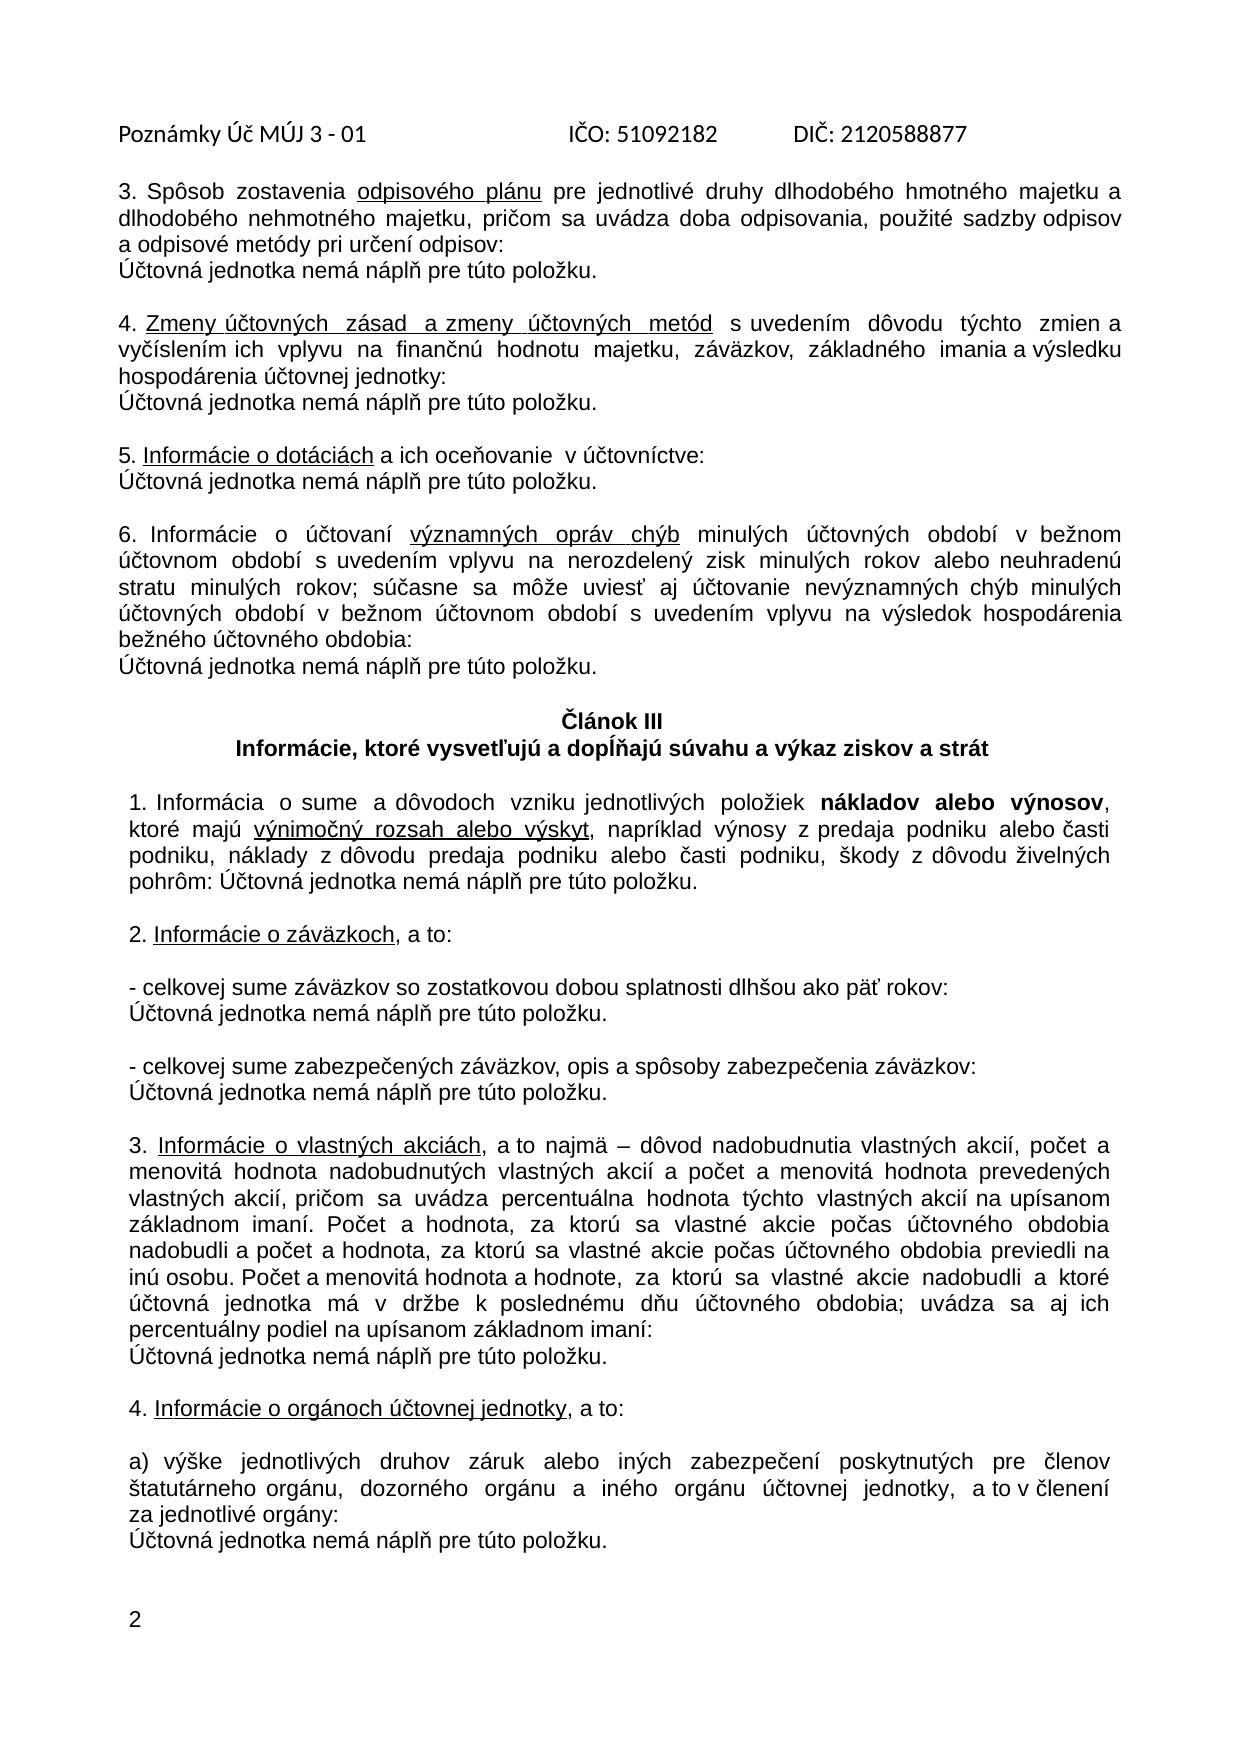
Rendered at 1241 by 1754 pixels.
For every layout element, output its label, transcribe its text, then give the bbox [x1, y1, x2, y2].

text 1. Informácia o sume a dôvodoch vzniku jednotlivých položiek nákladov alebo výnosov, ktoré majú výnimočný rozsah alebo výskyt, napríklad výnosy z predaja podniku alebo časti podniku, náklady z dôvodu predaja podniku alebo časti podniku, škody z dôvodu živelných pohrôm: Účtovná jednotka nemá náplň pre túto položku. [129, 789, 1110, 895]
text 5. Informácie o dotáciách a ich oceňovanie v účtovníctve: [118, 442, 1122, 468]
text Účtovná jednotka nemá náplň pre túto položku. [118, 468, 1122, 494]
text Účtovná jednotka nemá náplň pre túto položku. [129, 1079, 1110, 1106]
text Článok III [118, 708, 1106, 735]
text 3. Informácie o vlastných akciách, a to najmä – dôvod nadobudnutia vlastných akcií, počet a menovitá hodnota nadobudnutých vlastných akcií a počet a menovitá hodnota prevedených vlastných akcií, pričom sa uvádza percentuálna hodnota týchto vlastných akcií na upísanom základnom imaní. Počet a hodnota, za ktorú sa vlastné akcie počas účtovného obdobia nadobudli a počet a hodnota, za ktorú sa vlastné akcie počas účtovného obdobia previedli na inú osobu. Počet a menovitá hodnota a hodnote, za ktorú sa vlastné akcie nadobudli a ktoré účtovná jednotka má v držbe k poslednému dňu účtovného obdobia; uvádza sa aj ich percentuálny podiel na upísanom základnom imaní: [129, 1132, 1110, 1343]
text 2. Informácie o záväzkoch, a to: [129, 921, 1110, 947]
text Informácie, ktoré vysvetľujú a dopĺňajú súvahu a výkaz ziskov a strát [118, 735, 1106, 761]
text a) výške jednotlivých druhov záruk alebo iných zabezpečení poskytnutých pre členov štatutárneho orgánu, dozorného orgánu a iného orgánu účtovnej jednotky, a to v členení za jednotlivé orgány: [129, 1448, 1110, 1527]
text 4. Informácie o orgánoch účtovnej jednotky, a to: [129, 1395, 1110, 1422]
text Účtovná jednotka nemá náplň pre túto položku. [129, 1527, 1110, 1553]
text Účtovná jednotka nemá náplň pre túto položku. [118, 389, 1122, 416]
text 3. Spôsob zostavenia odpisového plánu pre jednotlivé druhy dlhodobého hmotného majetku a dlhodobého nehmotného majetku, pričom sa uvádza doba odpisovania, použité sadzby odpisov a odpisové metódy pri určení odpisov: [118, 178, 1122, 257]
text Účtovná jednotka nemá náplň pre túto položku. [129, 1000, 1110, 1026]
text 6. Informácie o účtovaní významných opráv chýb minulých účtovných období v bežnom účtovnom období s uvedením vplyvu na nerozdelený zisk minulých rokov alebo neuhradenú stratu minulých rokov; súčasne sa môže uviesť aj účtovanie nevýznamných chýb minulých účtovných období v bežnom účtovnom období s uvedením vplyvu na výsledok hospodárenia bežného účtovného obdobia: [118, 521, 1122, 653]
text Účtovná jednotka nemá náplň pre túto položku. [129, 1343, 1110, 1369]
text 2 [129, 1606, 1110, 1633]
text Účtovná jednotka nemá náplň pre túto položku. [118, 653, 1122, 679]
text - celkovej sume zabezpečených záväzkov, opis a spôsoby zabezpečenia záväzkov: [129, 1053, 1110, 1079]
text 4. Zmeny účtovných zásad a zmeny účtovných metód s uvedením dôvodu týchto zmien a vyčíslením ich vplyvu na finančnú hodnotu majetku, záväzkov, základného imania a výsledku hospodárenia účtovnej jednotky: [118, 310, 1122, 389]
text Účtovná jednotka nemá náplň pre túto položku. [118, 257, 1122, 284]
text - celkovej sume záväzkov so zostatkovou dobou splatnosti dlhšou ako päť rokov: [129, 974, 1110, 1000]
